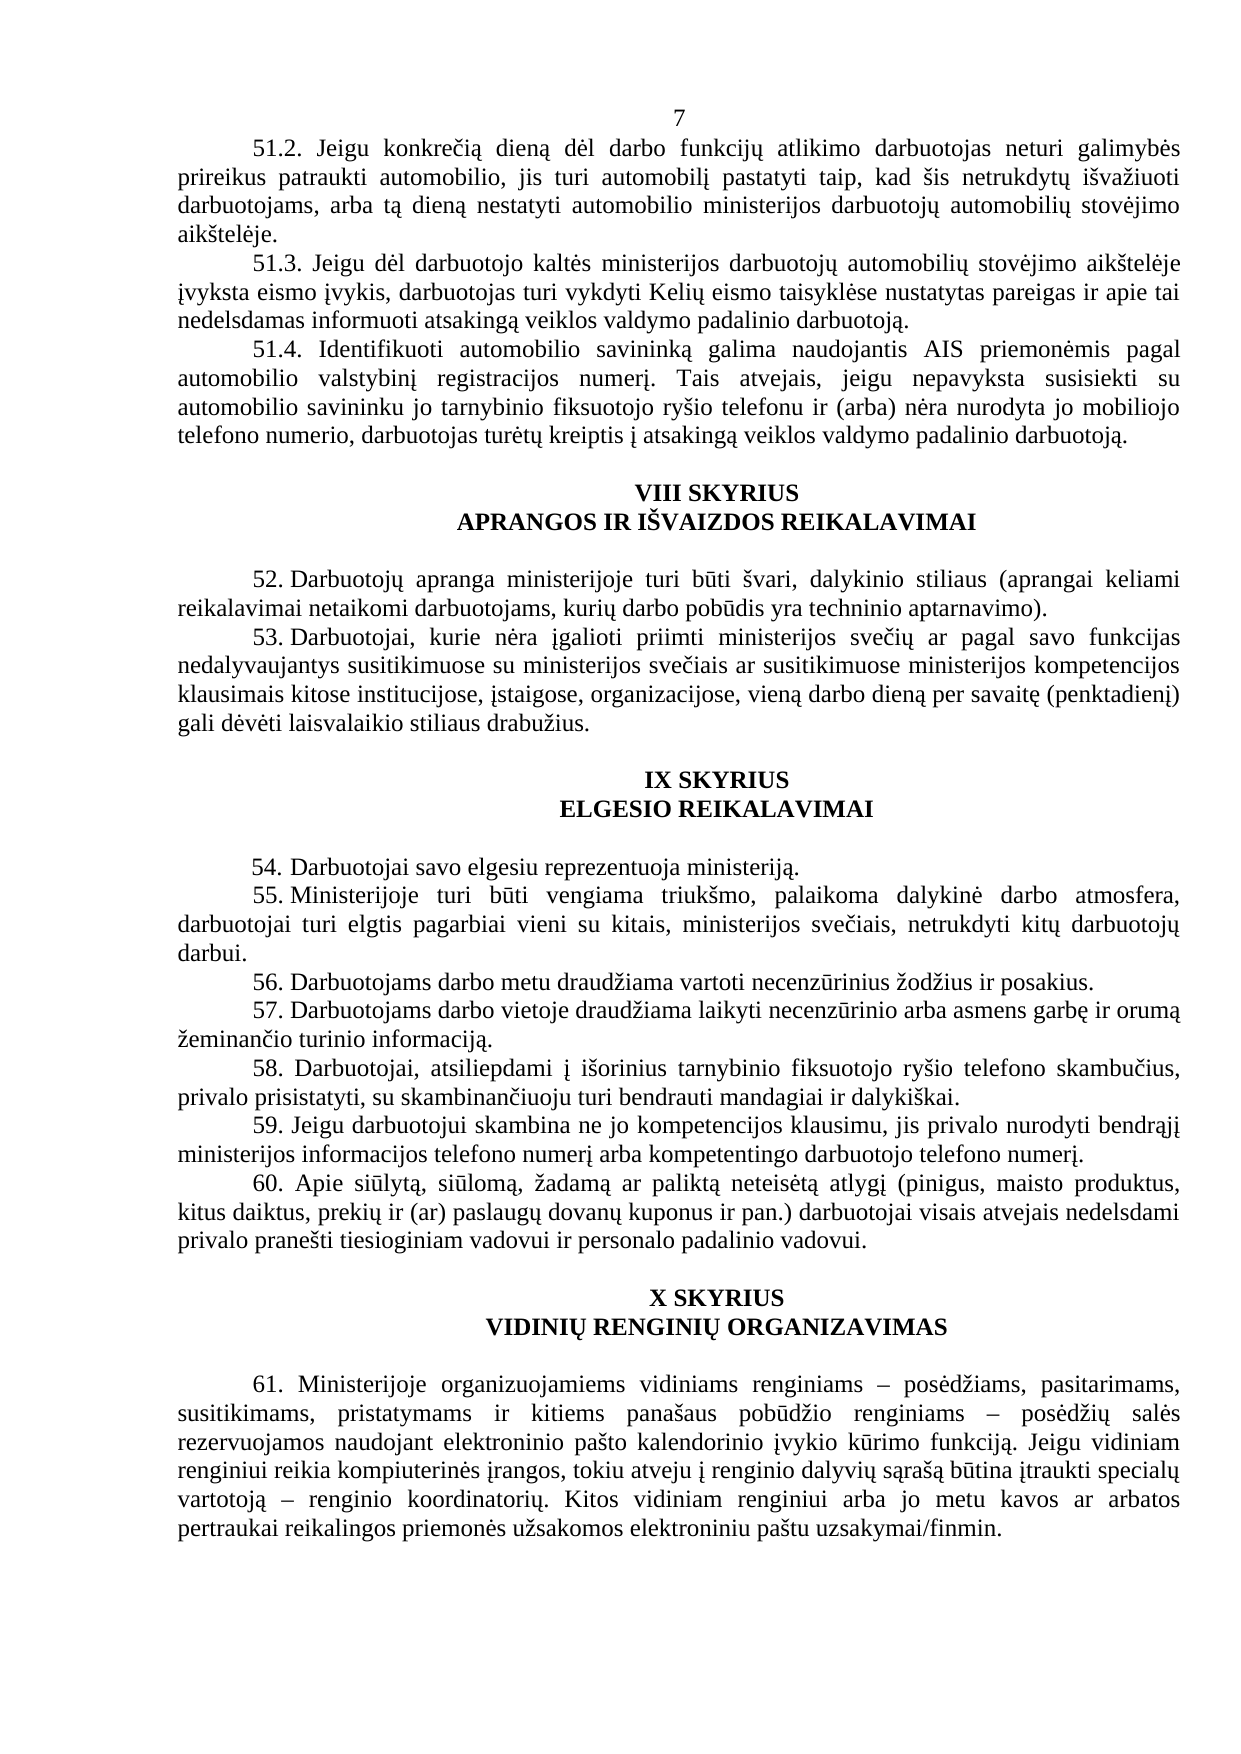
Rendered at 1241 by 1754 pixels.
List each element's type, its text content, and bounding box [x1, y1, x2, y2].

text VIDINIŲ RENGINIŲ ORGANIZAVIMAS [177, 1312, 1181, 1340]
text 58. Darbuotojai, atsiliepdami į išorinius tarnybinio fiksuotojo ryšio telefono skambučius, privalo prisistatyti, su skambinančiuoju turi bendrauti mandagiai ir dalykiškai. [177, 1053, 1181, 1110]
text 56. Darbuotojams darbo metu draudžiama vartoti necenzūrinius žodžius ir posakius. [177, 967, 1181, 995]
text 51.2. Jeigu konkrečią dieną dėl darbo funkcijų atlikimo darbuotojas neturi galimybės prireikus patraukti automobilio, jis turi automobilį pastatyti taip, kad šis netrukdytų išvažiuoti darbuotojams, arba tą dieną nestatyti automobilio ministerijos darbuotojų automobilių stovėjimo aikštelėje. [177, 133, 1181, 248]
text VIII SKYRIUS [177, 478, 1181, 507]
text 60. Apie siūlytą, siūlomą, žadamą ar paliktą neteisėtą atlygį (pinigus, maisto produktus, kitus daiktus, prekių ir (ar) paslaugų dovanų kuponus ir pan.) darbuotojai visais atvejais nedelsdami privalo pranešti tiesioginiam vadovui ir personalo padalinio vadovui. [177, 1168, 1181, 1254]
text 52. Darbuotojų apranga ministerijoje turi būti švari, dalykinio stiliaus (aprangai keliami reikalavimai netaikomi darbuotojams, kurių darbo pobūdis yra techninio aptarnavimo). [177, 564, 1181, 622]
text X SKYRIUS [177, 1283, 1181, 1312]
text APRANGOS IR IŠVAIZDOS REIKALAVIMAI [177, 507, 1181, 535]
text 61. Ministerijoje organizuojamiems vidiniams renginiams – posėdžiams, pasitarimams, susitikimams, pristatymams ir kitiems panašaus pobūdžio renginiams – posėdžių salės rezervuojamos naudojant elektroninio pašto kalendorinio įvykio kūrimo funkciją. Jeigu vidiniam renginiui reikia kompiuterinės įrangos, tokiu atveju į renginio dalyvių sąrašą būtina įtraukti specialų vartotoją – renginio koordinatorių. Kitos vidiniam renginiui arba jo metu kavos ar arbatos pertraukai reikalingos priemonės užsakomos elektroniniu paštu uzsakymai/finmin. [177, 1369, 1181, 1542]
text IX SKYRIUS [177, 765, 1181, 794]
text 51.4. Identifikuoti automobilio savininką galima naudojantis AIS priemonėmis pagal automobilio valstybinį registracijos numerį. Tais atvejais, jeigu nepavyksta susisiekti su automobilio savininku jo tarnybinio fiksuotojo ryšio telefonu ir (arba) nėra nurodyta jo mobiliojo telefono numerio, darbuotojas turėtų kreiptis į atsakingą veiklos valdymo padalinio darbuotoją. [177, 334, 1181, 449]
text 54. Darbuotojai savo elgesiu reprezentuoja ministeriją. [177, 852, 1181, 880]
text 57. Darbuotojams darbo vietoje draudžiama laikyti necenzūrinio arba asmens garbę ir orumą žeminančio turinio informaciją. [177, 995, 1181, 1053]
text 59. Jeigu darbuotojui skambina ne jo kompetencijos klausimu, jis privalo nurodyti bendrąjį ministerijos informacijos telefono numerį arba kompetentingo darbuotojo telefono numerį. [177, 1110, 1181, 1168]
text 55. Ministerijoje turi būti vengiama triukšmo, palaikoma dalykinė darbo atmosfera, darbuotojai turi elgtis pagarbiai vieni su kitais, ministerijos svečiais, netrukdyti kitų darbuotojų darbui. [177, 880, 1181, 967]
text ELGESIO REIKALAVIMAI [177, 794, 1181, 823]
text 51.3. Jeigu dėl darbuotojo kaltės ministerijos darbuotojų automobilių stovėjimo aikštelėje įvyksta eismo įvykis, darbuotojas turi vykdyti Kelių eismo taisyklėse nustatytas pareigas ir apie tai nedelsdamas informuoti atsakingą veiklos valdymo padalinio darbuotoją. [177, 248, 1181, 334]
text 53. Darbuotojai, kurie nėra įgalioti priimti ministerijos svečių ar pagal savo funkcijas nedalyvaujantys susitikimuose su ministerijos svečiais ar susitikimuose ministerijos kompetencijos klausimais kitose institucijose, įstaigose, organizacijose, vieną darbo dieną per savaitę (penktadienį) gali dėvėti laisvalaikio stiliaus drabužius. [177, 622, 1181, 737]
